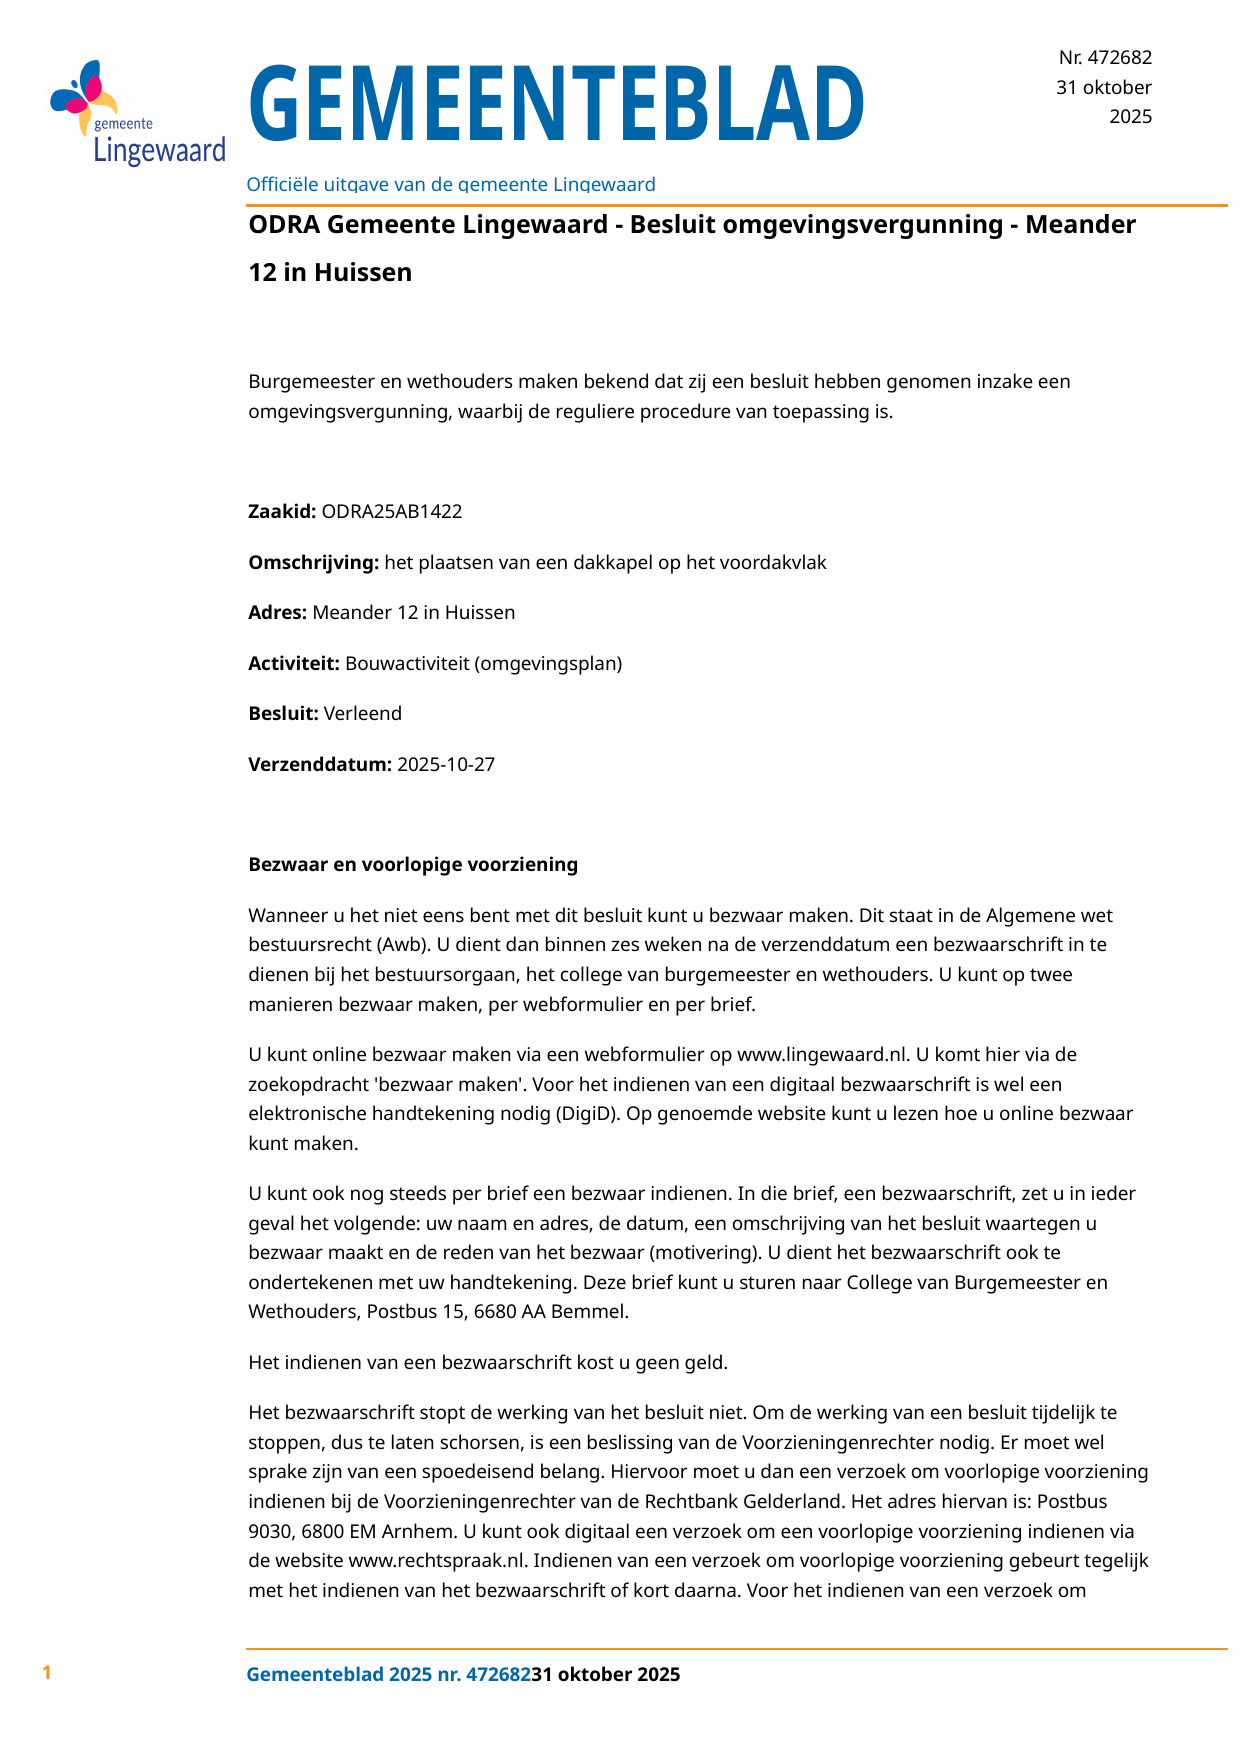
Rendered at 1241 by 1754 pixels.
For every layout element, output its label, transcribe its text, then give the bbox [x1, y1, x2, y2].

picture [41, 47, 231, 172]
text Adres: Meander 12 in Huissen [248, 599, 1152, 625]
text Zaakid: ODRA25AB1422 [248, 499, 1152, 524]
text Omschrijving: het plaatsen van een dakkapel op het voordakvlak [248, 549, 1152, 575]
text U kunt online bezwaar maken via een webformulier op www.lingewaard.nl. U komt hier via de zoekopdracht 'bezwaar maken'. Voor het indienen van een digitaal bezwaarschrift is wel een elektronische handtekening nodig (DigiD). Op genoemde website kunt u lezen hoe u online bezwaar kunt maken. [248, 1041, 1152, 1156]
text Besluit: Verleend [248, 700, 1152, 726]
text Wanneer u het niet eens bent met dit besluit kunt u bezwaar maken. Dit staat in de Algemene wet bestuursrecht (Awb). U dient dan binnen zes weken na de verzenddatum een bezwaarschrift in te dienen bij het bestuursorgaan, het college van burgemeester en wethouders. U kunt op twee manieren bezwaar maken, per webformulier en per brief. [248, 902, 1152, 1017]
text U kunt ook nog steeds per brief een bezwaar indienen. In die brief, een bezwaarschrift, zet u in ieder geval het volgende: uw naam en adres, de datum, een omschrijving van het besluit waartegen u bezwaar maakt en de reden van het bezwaar (motivering). U dient het bezwaarschrift ook te ondertekenen met uw handtekening. Deze brief kunt u sturen naar College van Burgemeester en Wethouders, Postbus 15, 6680 AA Bemmel. [248, 1180, 1152, 1324]
text ODRA Gemeente Lingewaard - Besluit omgevingsvergunning - Meander 12 in Huissen [248, 207, 1152, 288]
text Het bezwaarschrift stopt de werking van het besluit niet. Om de werking van een besluit tijdelijk te stoppen, dus te laten schorsen, is een beslissing van de Voorzieningenrechter nodig. Er moet wel sprake zijn van een spoedeisend belang. Hiervoor moet u dan een verzoek om voorlopige voorziening indienen bij de Voorzieningenrechter van de Rechtbank Gelderland. Het adres hiervan is: Postbus 9030, 6800 EM Arnhem. U kunt ook digitaal een verzoek om een voorlopige voorziening indienen via de website www.rechtspraak.nl. Indienen van een verzoek om voorlopige voorziening gebeurt tegelijk met het indienen van het bezwaarschrift of kort daarna. Voor het indienen van een verzoek om [248, 1399, 1152, 1603]
text Verzenddatum: 2025-10-27 [248, 751, 1152, 777]
text Activiteit: Bouwactiviteit (omgevingsplan) [248, 650, 1152, 676]
text Bezwaar en voorlopige voorziening [248, 852, 1152, 877]
text Burgemeester en wethouders maken bekend dat zij een besluit hebben genomen inzake een omgevingsvergunning, waarbij de reguliere procedure van toepassing is. [248, 368, 1152, 424]
text Het indienen van een bezwaarschrift kost u geen geld. [248, 1349, 1152, 1375]
